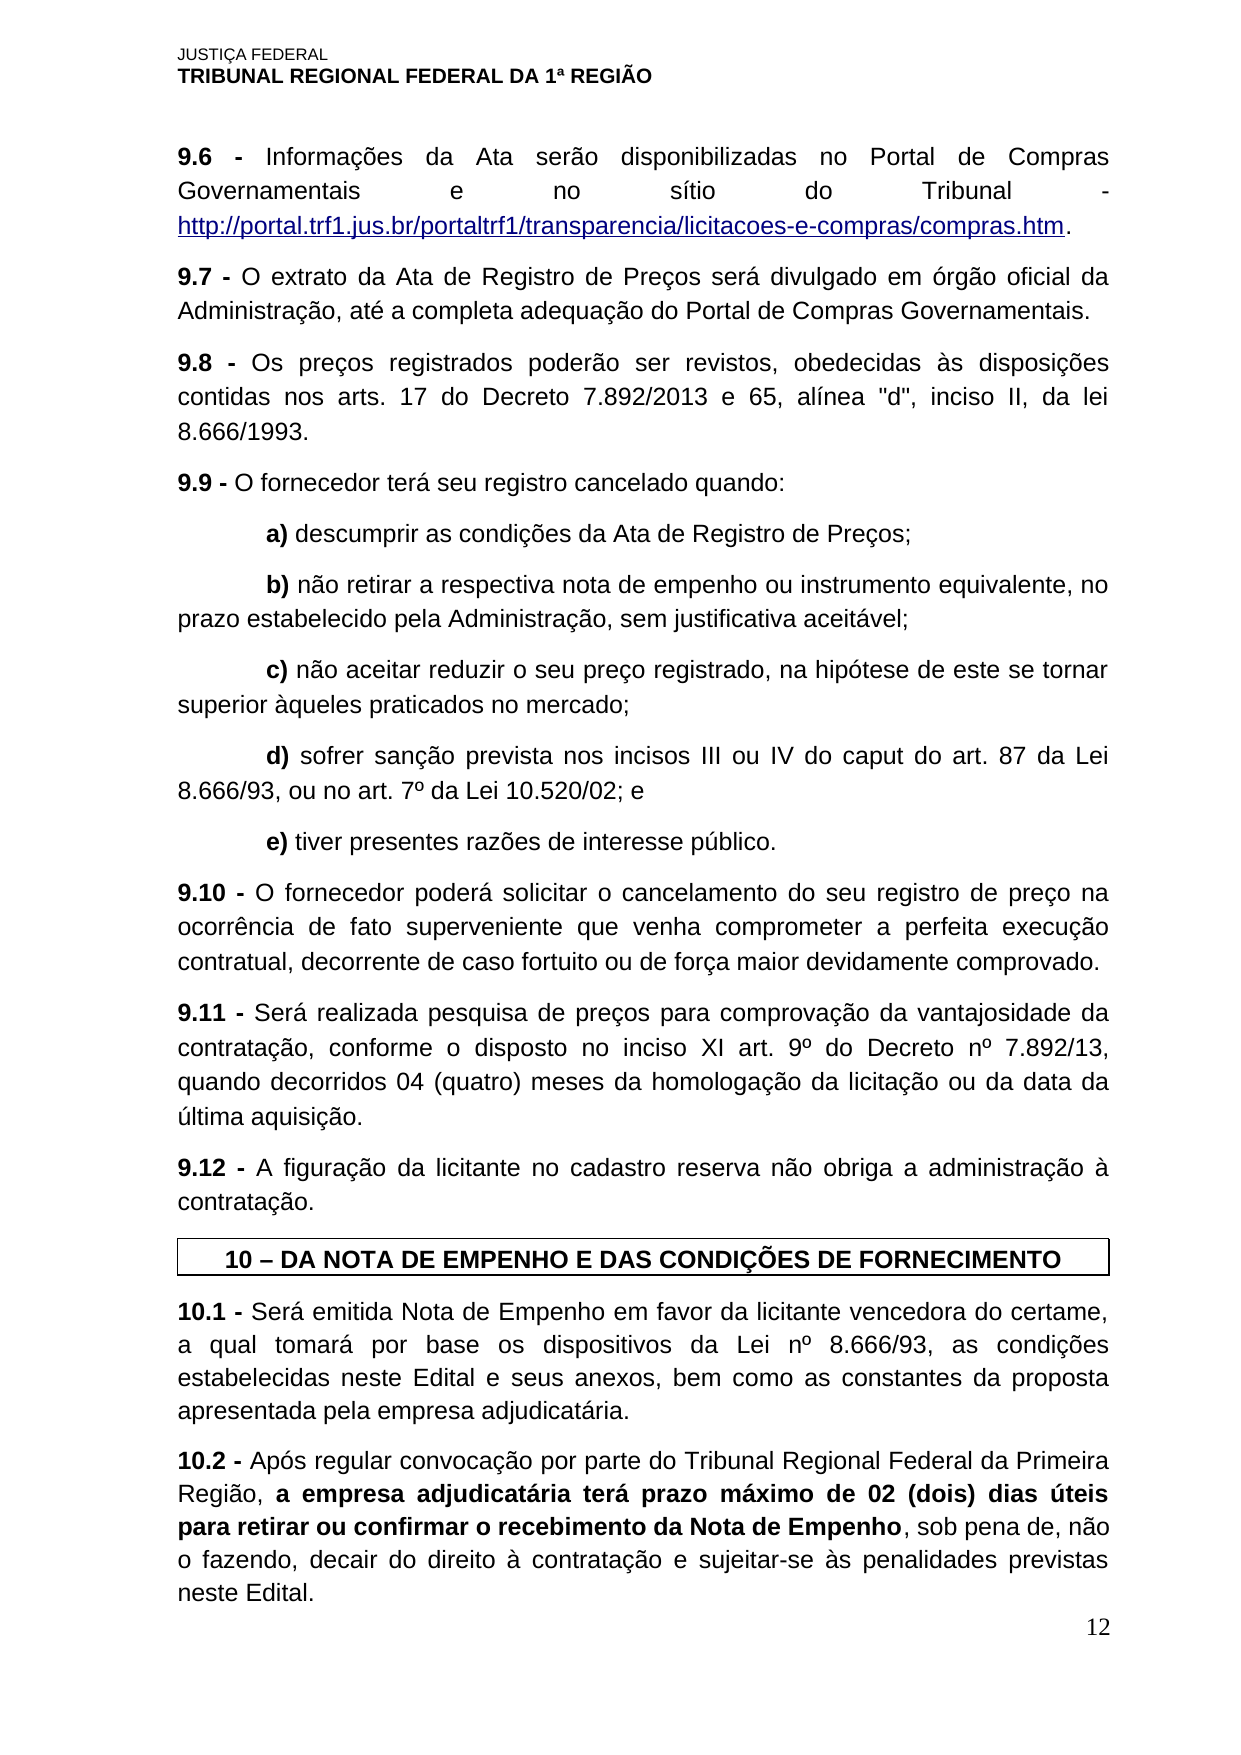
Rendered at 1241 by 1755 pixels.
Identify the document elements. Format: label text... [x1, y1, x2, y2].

text 10.1 - Será emitida Nota de Empenho em favor da licitante vencedora do certame, a qual tomará por base os dispositivos da Lei nº 8.666/93, as condições estabelecidas neste Edital e seus anexos, bem como as constantes da proposta apresentada pela empresa adjudicatária. [177, 1297, 1110, 1425]
text 10.2 - Após regular convocação por parte do Tribunal Regional Federal da Primeira Região, a empresa adjudicatária terá prazo máximo de 02 (dois) dias úteis para retirar ou confirmar o recebimento da Nota de Empenho, sob pena de, não o fazendo, decair do direito à contratação e sujeitar-se às penalidades previstas neste Edital. [177, 1446, 1110, 1607]
text 9.12 - A figuração da licitante no cadastro reserva não obriga a administração à contratação. [177, 1153, 1110, 1216]
text d) sofrer sanção prevista nos incisos III ou IV do caput do art. 87 da Lei 8.666/93, ou no art. 7º da Lei 10.520/02; e [177, 741, 1110, 804]
text c) não aceitar reduzir o seu preço registrado, na hipótese de este se tornar superior àqueles praticados no mercado; [177, 656, 1110, 719]
text b) não retirar a respectiva nota de empenho ou instrumento equivalente, no prazo estabelecido pela Administração, sem justificativa aceitável; [177, 570, 1110, 633]
text 9.10 - O fornecedor poderá solicitar o cancelamento do seu registro de preço na ocorrência de fato superveniente que venha comprometer a perfeita execução contratual, decorrente de caso fortuito ou de força maior devidamente comprovado. [177, 878, 1110, 976]
text e) tiver presentes razões de interesse público. [177, 827, 1110, 856]
text 9.7 - O extrato da Ata de Registro de Preços será divulgado em órgão oficial da Administração, até a completa adequação do Portal de Compras Governamentais. [177, 262, 1110, 325]
text a) descumprir as condições da Ata de Registro de Preços; [177, 519, 1110, 547]
text 10 – DA NOTA DE EMPENHO E DAS CONDIÇÕES DE FORNECIMENTO [178, 1239, 1108, 1274]
text 9.11 - Será realizada pesquisa de preços para comprovação da vantajosidade da contratação, conforme o disposto no inciso XI art. 9º do Decreto nº 7.892/13, quando decorridos 04 (quatro) meses da homologação da licitação ou da data da última aquisição. [177, 998, 1110, 1130]
text 9.8 - Os preços registrados poderão ser revistos, obedecidas às disposições contidas nos arts. 17 do Decreto 7.892/2013 e 65, alínea "d", inciso II, da lei 8.666/1993. [177, 347, 1110, 445]
text 9.9 - O fornecedor terá seu registro cancelado quando: [177, 468, 1110, 496]
text 9.6 - Informações da Ata serão disponibilizadas no Portal de Compras Governamentais e no sítio do Tribunal - http://portal.trf1.jus.br/portaltrf1/transparencia/licitacoes-e-compras/compras.htm. [177, 142, 1110, 239]
